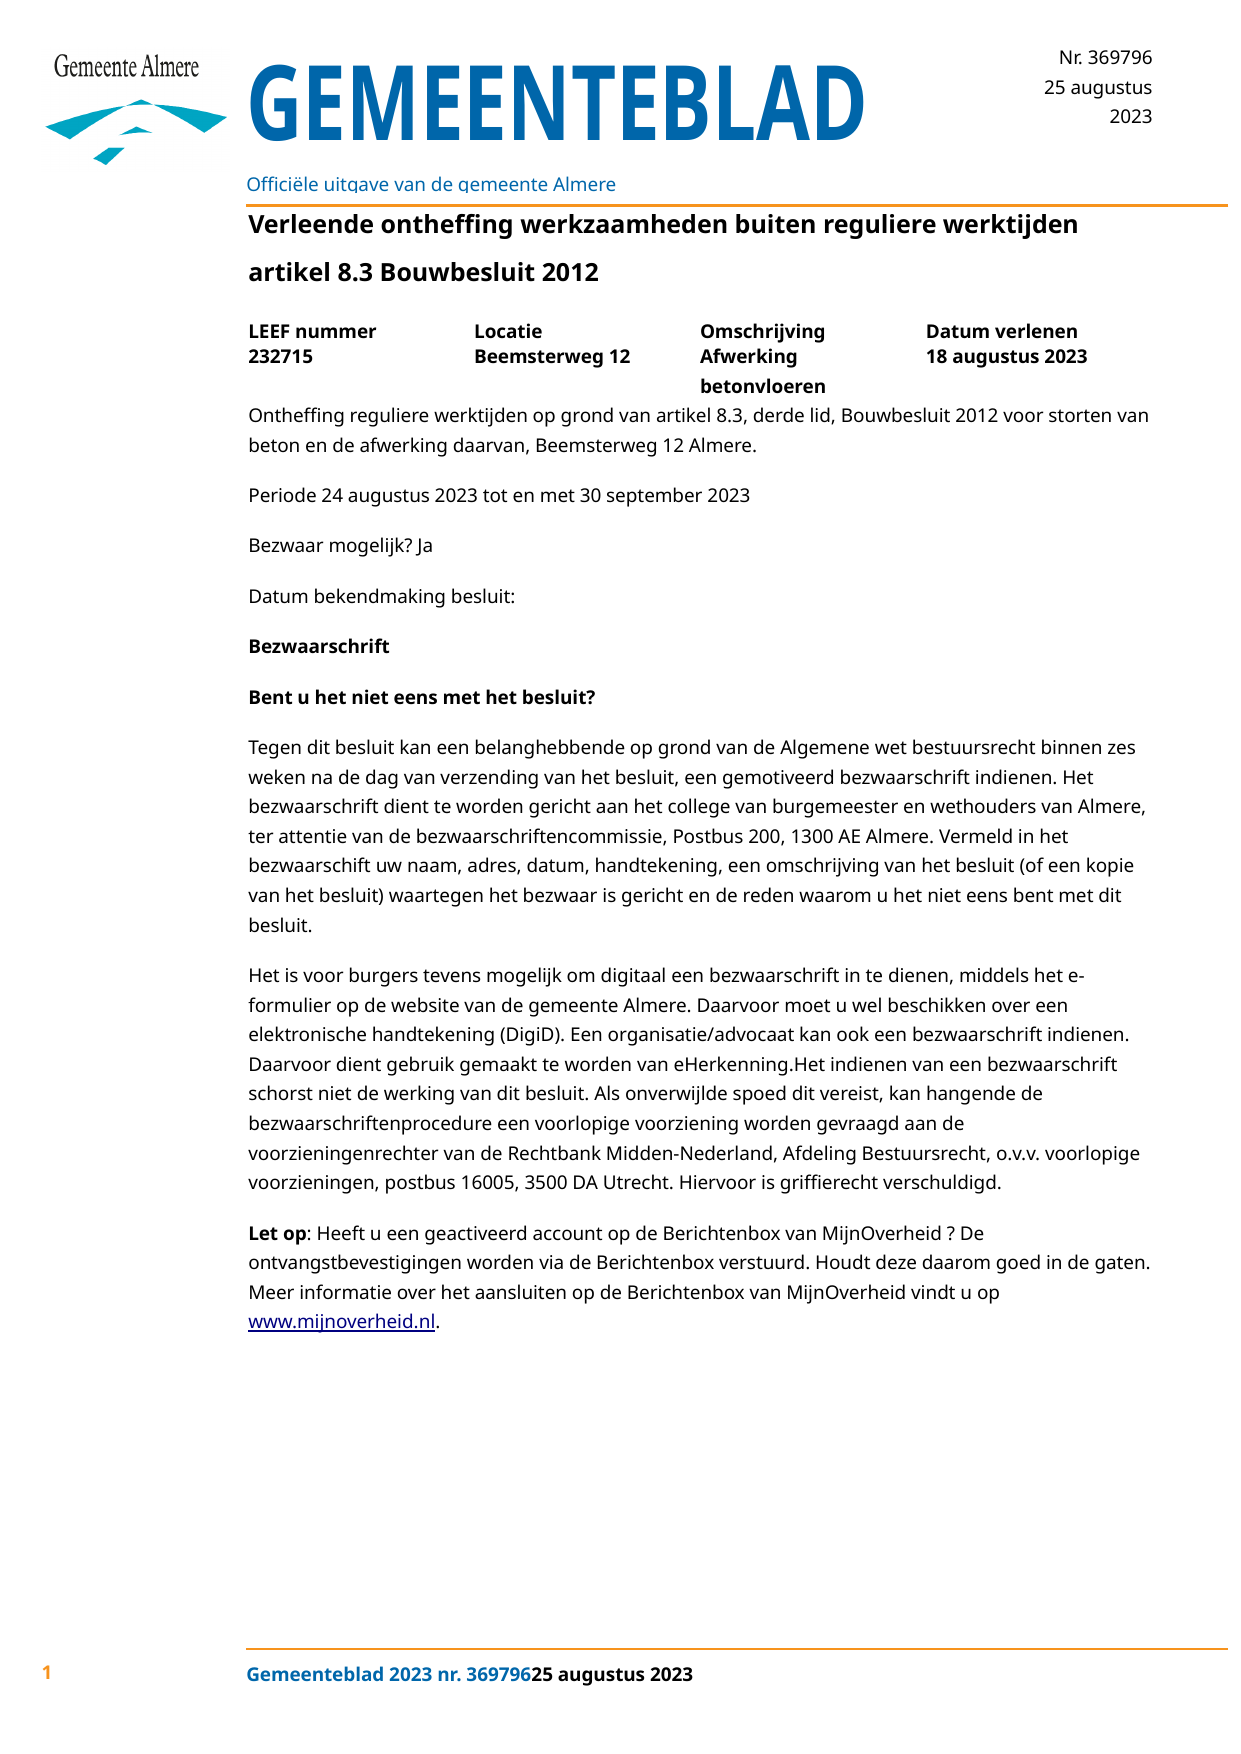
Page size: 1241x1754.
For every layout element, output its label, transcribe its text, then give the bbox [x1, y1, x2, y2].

table_cell Afwerking betonvloeren [700, 344, 926, 399]
table_header Locatie [474, 318, 700, 344]
text Bezwaar mogelijk? Ja [248, 533, 1152, 558]
text Periode 24 augustus 2023 tot en met 30 september 2023 [248, 482, 1152, 508]
text Het is voor burgers tevens mogelijk om digitaal een bezwaarschrift in te dienen, middels het e-formulier op de website van de gemeente Almere. Daarvoor moet u wel beschikken over een elektronische handtekening (DigiD). Een organisatie/advocaat kan ook een bezwaarschrift indienen. Daarvoor dient gebruik gemaakt te worden van eHerkenning.Het indienen van een bezwaarschrift schorst niet de werking van dit besluit. Als onverwijlde spoed dit vereist, kan hangende de bezwaarschriftenprocedure een voorlopige voorziening worden gevraagd aan de voorzieningenrechter van de Rechtbank Midden-Nederland, Afdeling Bestuursrecht, o.v.v. voorlopige voorzieningen, postbus 16005, 3500 DA Utrecht. Hiervoor is griffierecht verschuldigd. [248, 962, 1152, 1195]
table_cell Beemsterweg 12 [474, 344, 700, 399]
text Ontheffing reguliere werktijden op grond van artikel 8.3, derde lid, Bouwbesluit 2012 voor storten van beton en de afwerking daarvan, Beemsterweg 12 Almere. [248, 402, 1152, 458]
table_header Datum verlenen [926, 318, 1152, 344]
text Datum bekendmaking besluit: [248, 583, 1152, 609]
table_header LEEF nummer [248, 318, 474, 344]
text Bezwaarschrift [248, 633, 1152, 659]
table_cell 18 augustus 2023 [926, 344, 1152, 399]
table_cell 232715 [248, 344, 474, 399]
text Verleende ontheffing werkzaamheden buiten reguliere werktijden artikel 8.3 Bouwbesluit 2012 [248, 207, 1152, 288]
picture [41, 47, 231, 172]
table_header Omschrijving [700, 318, 926, 344]
text Let op: Heeft u een geactiveerd account op de Berichtenbox van MijnOverheid ? De ontvangstbevestigingen worden via de Berichtenbox verstuurd. Houdt deze daarom goed in de gaten. Meer informatie over het aansluiten op de Berichtenbox van MijnOverheid vindt u op www.mijnoverheid.nl. [248, 1220, 1152, 1334]
text Bent u het niet eens met het besluit? [248, 684, 1152, 710]
text Tegen dit besluit kan een belanghebbende op grond van de Algemene wet bestuursrecht binnen zes weken na de dag van verzending van het besluit, een gemotiveerd bezwaarschrift indienen. Het bezwaarschrift dient te worden gericht aan het college van burgemeester en wethouders van Almere, ter attentie van de bezwaarschriftencommissie, Postbus 200, 1300 AE Almere. Vermeld in het bezwaarschift uw naam, adres, datum, handtekening, een omschrijving van het besluit (of een kopie van het besluit) waartegen het bezwaar is gericht en de reden waarom u het niet eens bent met dit besluit. [248, 734, 1152, 938]
